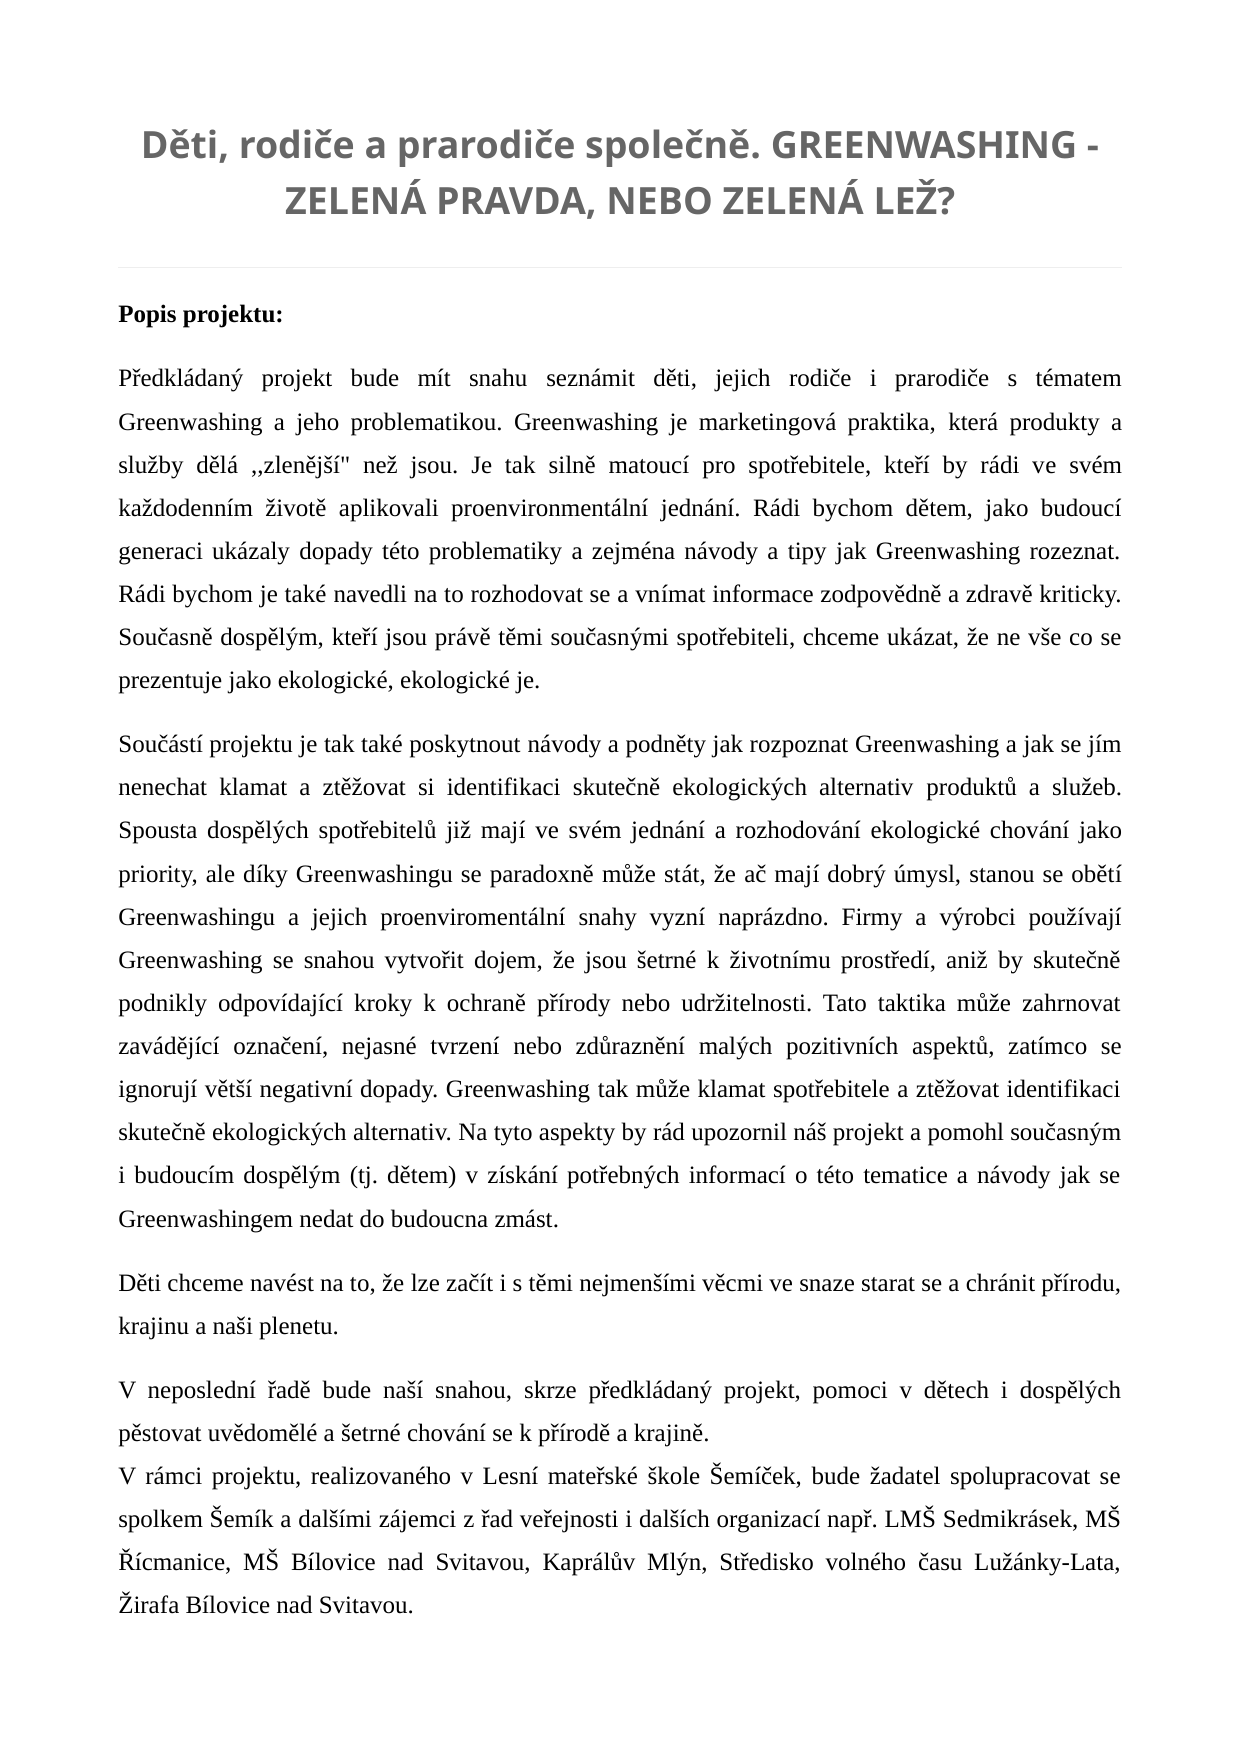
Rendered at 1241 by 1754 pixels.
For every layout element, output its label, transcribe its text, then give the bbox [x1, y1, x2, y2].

text V rámci projektu, realizovaného v Lesní mateřské škole Šemíček, bude žadatel spolupracovat se spolkem Šemík a dalšími zájemci z řad veřejnosti i dalších organizací např. LMŠ Sedmikrásek, MŠ Řícmanice, MŠ Bílovice nad Svitavou, Kaprálův Mlýn, Středisko volného času Lužánky-Lata, Žirafa Bílovice nad Svitavou. [118, 1461, 1122, 1619]
text V neposlední řadě bude naší snahou, skrze předkládaný projekt, pomoci v dětech i dospělých pěstovat uvědomělé a šetrné chování se k přírodě a krajině. [118, 1375, 1122, 1447]
subtitle Děti, rodiče a prarodiče společně. GREENWASHING - ZELENÁ PRAVDA, NEBO ZELENÁ LEŽ? [118, 118, 1122, 225]
text Popis projektu: [118, 299, 1122, 328]
text Předkládaný projekt bude mít snahu seznámit děti, jejich rodiče i prarodiče s tématem Greenwashing a jeho problematikou. Greenwashing je marketingová praktika, která produkty a služby dělá ,,zlenější" než jsou. Je tak silně matoucí pro spotřebitele, kteří by rádi ve svém každodenním životě aplikovali proenvironmentální jednání. Rádi bychom dětem, jako budoucí generaci ukázaly dopady této problematiky a zejména návody a tipy jak Greenwashing rozeznat. Rádi bychom je také navedli na to rozhodovat se a vnímat informace zodpovědně a zdravě kriticky. Současně dospělým, kteří jsou právě těmi současnými spotřebiteli, chceme ukázat, že ne vše co se prezentuje jako ekologické, ekologické je. [118, 363, 1122, 694]
text Součástí projektu je tak také poskytnout návody a podněty jak rozpoznat Greenwashing a jak se jím nenechat klamat a ztěžovat si identifikaci skutečně ekologických alternativ produktů a služeb. Spousta dospělých spotřebitelů již mají ve svém jednání a rozhodování ekologické chování jako priority, ale díky Greenwashingu se paradoxně může stát, že ač mají dobrý úmysl, stanou se obětí Greenwashingu a jejich proenviromentální snahy vyzní naprázdno. Firmy a výrobci používají Greenwashing se snahou vytvořit dojem, že jsou šetrné k životnímu prostředí, aniž by skutečně podnikly odpovídající kroky k ochraně přírody nebo udržitelnosti. Tato taktika může zahrnovat zavádějící označení, nejasné tvrzení nebo zdůraznění malých pozitivních aspektů, zatímco se ignorují větší negativní dopady. Greenwashing tak může klamat spotřebitele a ztěžovat identifikaci skutečně ekologických alternativ. Na tyto aspekty by rád upozornil náš projekt a pomohl současným i budoucím dospělým (tj. dětem) v získání potřebných informací o této tematice a návody jak se Greenwashingem nedat do budoucna zmást. [118, 729, 1122, 1232]
text Děti chceme navést na to, že lze začít i s těmi nejmenšími věcmi ve snaze starat se a chránit přírodu, krajinu a naši plenetu. [118, 1268, 1122, 1339]
